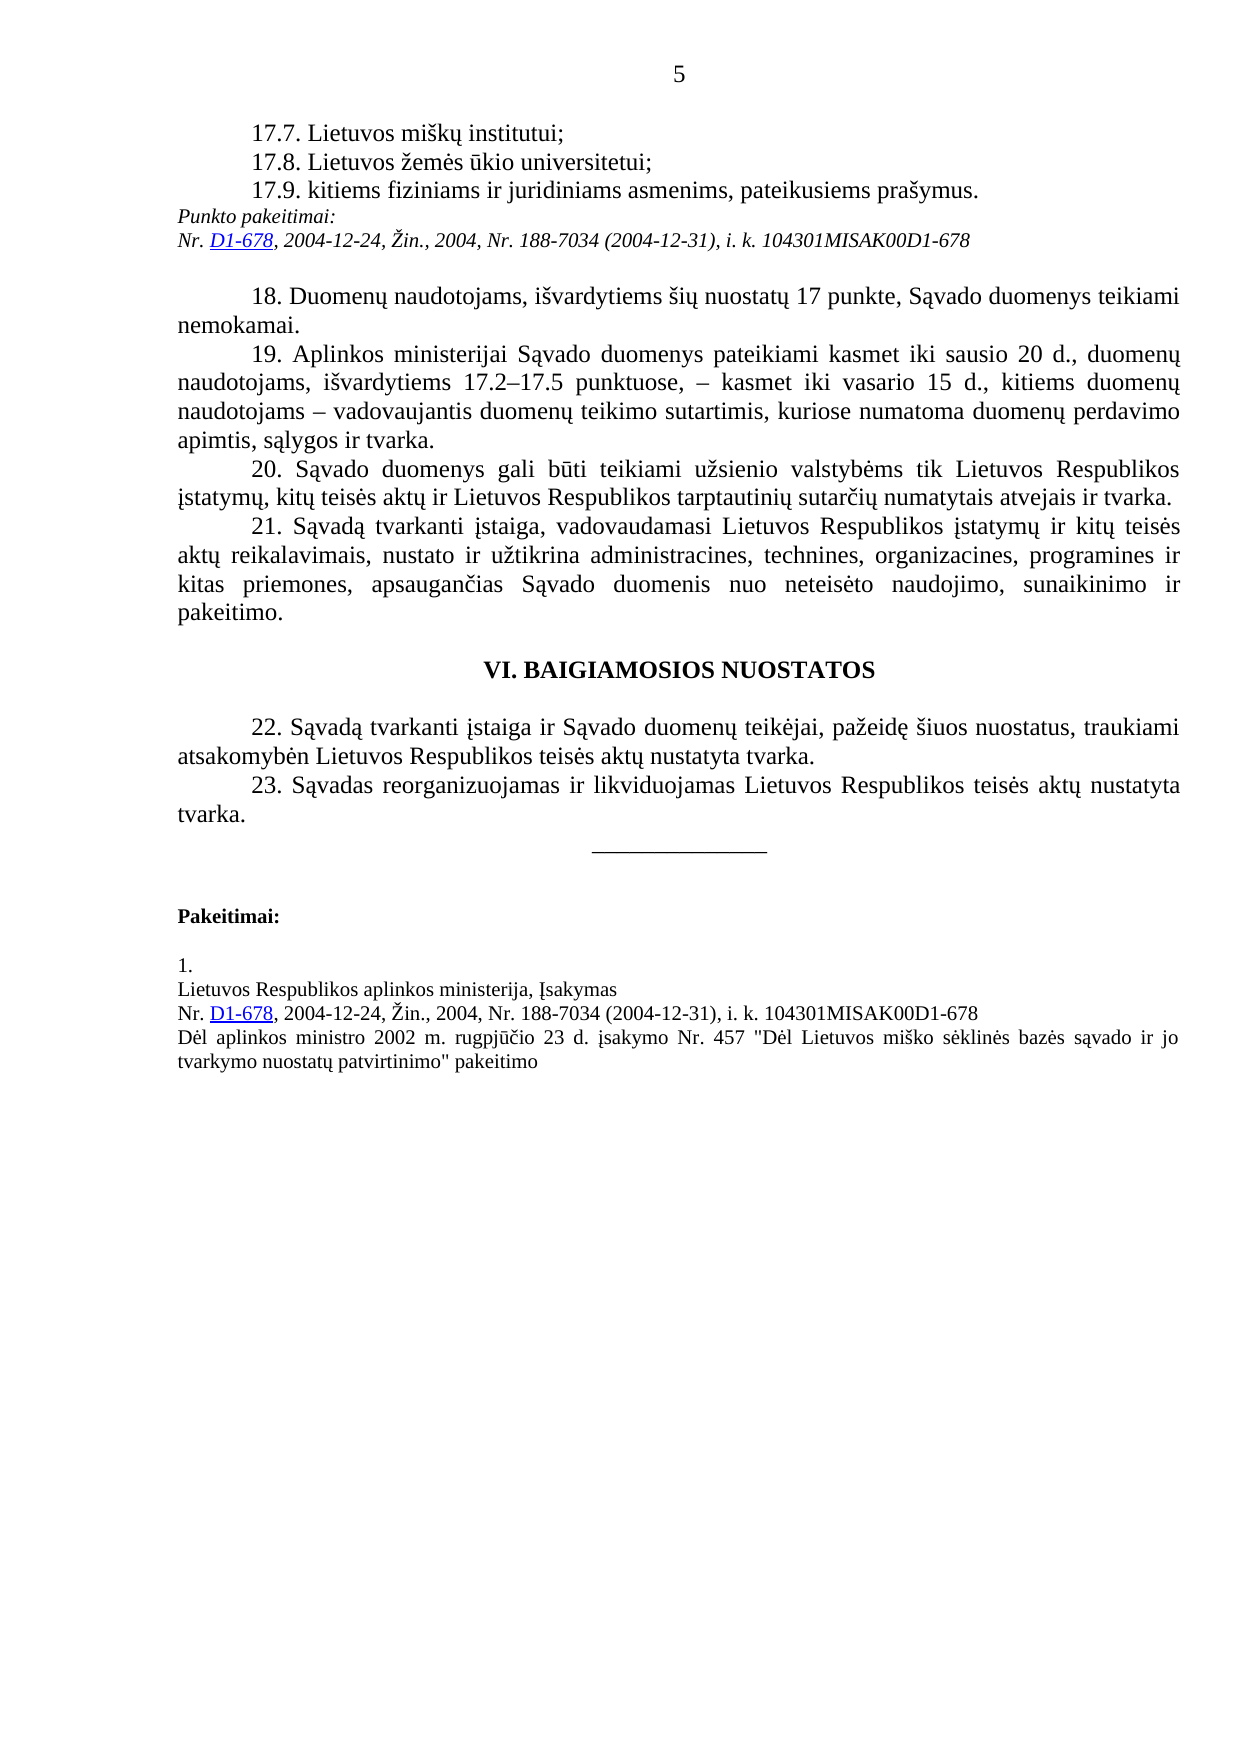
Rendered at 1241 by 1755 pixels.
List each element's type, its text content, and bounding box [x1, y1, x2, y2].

text 19. Aplinkos ministerijai Sąvado duomenys pateikiami kasmet iki sausio 20 d., duomenų naudotojams, išvardytiems 17.2–17.5 punktuose, – kasmet iki vasario 15 d., kitiems duomenų naudotojams – vadovaujantis duomenų teikimo sutartimis, kuriose numatoma duomenų perdavimo apimtis, sąlygos ir tvarka. [177, 339, 1181, 454]
text 17.7. Lietuvos miškų institutui; [177, 118, 1181, 147]
text Lietuvos Respublikos aplinkos ministerija, Įsakymas [177, 977, 1181, 1001]
text 20. Sąvado duomenys gali būti teikiami užsienio valstybėms tik Lietuvos Respublikos įstatymų, kitų teisės aktų ir Lietuvos Respublikos tarptautinių sutarčių numatytais atvejais ir tvarka. [177, 454, 1181, 511]
text Pakeitimai: [177, 904, 1181, 928]
text VI. BAIGIAMOSIOS NUOSTATOS [177, 655, 1181, 684]
text 17.8. Lietuvos žemės ūkio universitetui; [177, 147, 1181, 176]
text Nr. D1-678, 2004-12-24, Žin., 2004, Nr. 188-7034 (2004-12-31), i. k. 104301MISAK00D1-678 [177, 228, 1181, 252]
text 22. Sąvadą tvarkanti įstaiga ir Sąvado duomenų teikėjai, pažeidę šiuos nuostatus, traukiami atsakomybėn Lietuvos Respublikos teisės aktų nustatyta tvarka. [177, 712, 1181, 770]
text Punkto pakeitimai: [177, 204, 1181, 228]
text 1. [177, 952, 1181, 977]
text 23. Sąvadas reorganizuojamas ir likviduojamas Lietuvos Respublikos teisės aktų nustatyta tvarka. [177, 770, 1181, 827]
text ______________ [177, 827, 1181, 856]
text 17.9. kitiems fiziniams ir juridiniams asmenims, pateikusiems prašymus. [177, 176, 1181, 204]
text Nr. D1-678, 2004-12-24, Žin., 2004, Nr. 188-7034 (2004-12-31), i. k. 104301MISAK00D1-678 [177, 1001, 1181, 1025]
text 21. Sąvadą tvarkanti įstaiga, vadovaudamasi Lietuvos Respublikos įstatymų ir kitų teisės aktų reikalavimais, nustato ir užtikrina administracines, technines, organizacines, programines ir kitas priemones, apsaugančias Sąvado duomenis nuo neteisėto naudojimo, sunaikinimo ir pakeitimo. [177, 511, 1181, 626]
text Dėl aplinkos ministro 2002 m. rugpjūčio 23 d. įsakymo Nr. 457 "Dėl Lietuvos miško sėklinės bazės sąvado ir jo tvarkymo nuostatų patvirtinimo" pakeitimo [177, 1025, 1181, 1073]
text 18. Duomenų naudotojams, išvardytiems šių nuostatų 17 punkte, Sąvado duomenys teikiami nemokamai. [177, 281, 1181, 339]
